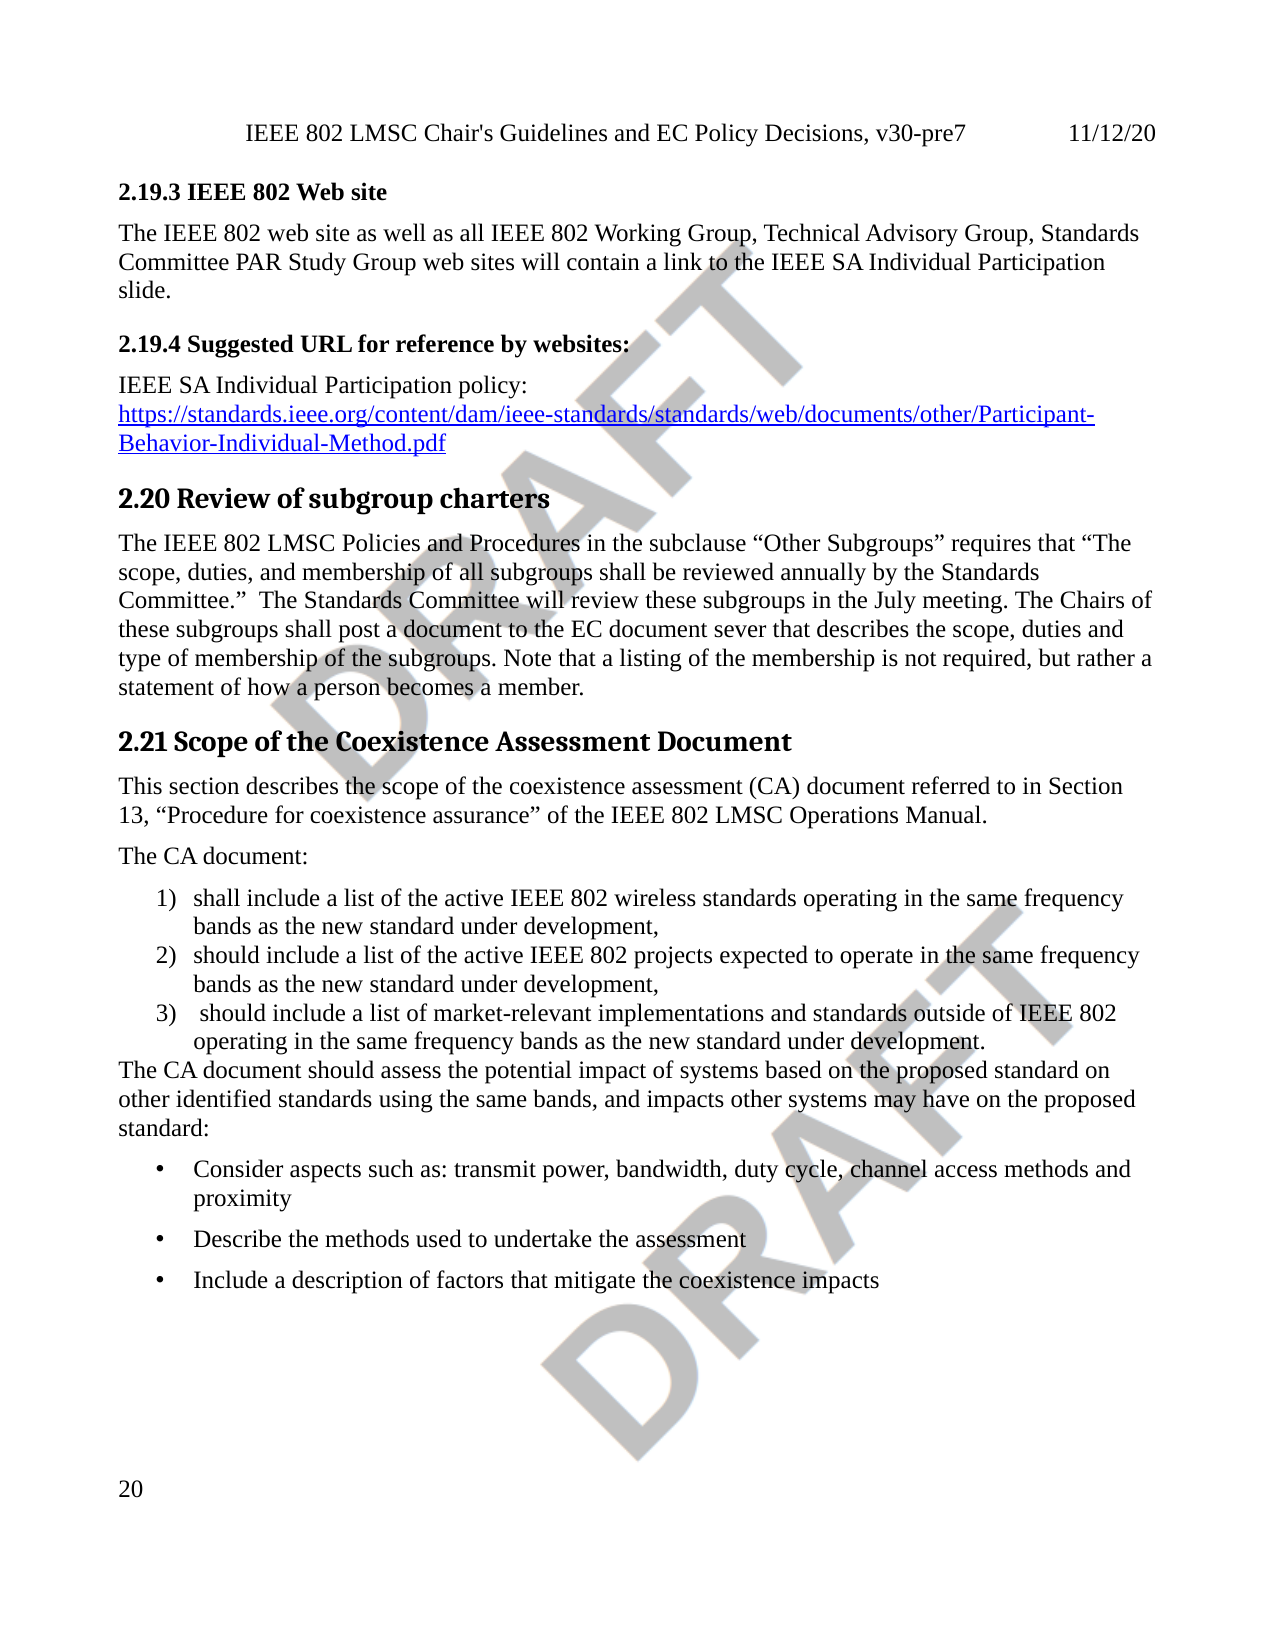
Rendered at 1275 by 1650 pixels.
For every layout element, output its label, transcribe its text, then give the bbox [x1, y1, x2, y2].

subtitle Scope of the Coexistence Assessment Document [118, 725, 1157, 759]
list Include a description of factors that mitigate the coexistence impacts [156, 1265, 1157, 1294]
subtitle Review of subgroup charters [118, 482, 1157, 515]
list Consider aspects such as: transmit power, bandwidth, duty cycle, channel access methods and proximity [156, 1154, 1157, 1211]
text The CA document should assess the potential impact of systems based on the proposed standard on other identified standards using the same bands, and impacts other systems may have on the proposed standard: [118, 1055, 1157, 1141]
list Describe the methods used to undertake the assessment [156, 1224, 1157, 1253]
picture [0, 0, 1275, 1650]
list should include a list of market-relevant implementations and standards outside of IEEE 802 operating in the same frequency bands as the new standard under development. [156, 998, 1157, 1055]
list should include a list of the active IEEE 802 projects expected to operate in the same frequency bands as the new standard under development, [156, 940, 1157, 998]
list shall include a list of the active IEEE 802 wireless standards operating in the same frequency bands as the new standard under development, [156, 883, 1157, 940]
text The CA document: [118, 841, 1157, 870]
text The IEEE 802 LMSC Policies and Procedures in the subclause “Other Subgroups” requires that “The scope, duties, and membership of all subgroups shall be reviewed annually by the Standards Committee.” The Standards Committee will review these subgroups in the July meeting. The Chairs of these subgroups shall post a document to the EC document sever that describes the scope, duties and type of membership of the subgroups. Note that a listing of the membership is not required, but rather a statement of how a person becomes a member. [118, 528, 1157, 700]
subtitle Suggested URL for reference by websites: [118, 329, 1157, 358]
text The IEEE 802 web site as well as all IEEE 802 Working Group, Technical Advisory Group, Standards Committee PAR Study Group web sites will contain a link to the IEEE SA Individual Participation slide. [118, 218, 1157, 304]
subtitle IEEE 802 Web site [118, 177, 1157, 206]
text This section describes the scope of the coexistence assessment (CA) document referred to in Section 13, “Procedure for coexistence assurance” of the IEEE 802 LMSC Operations Manual. [118, 771, 1157, 829]
text IEEE SA Individual Participation policy: https://standards.ieee.org/content/dam/ieee-standards/standards/web/documents/other/Participant-Behavior-Individual-Method.pdf [118, 371, 1157, 457]
